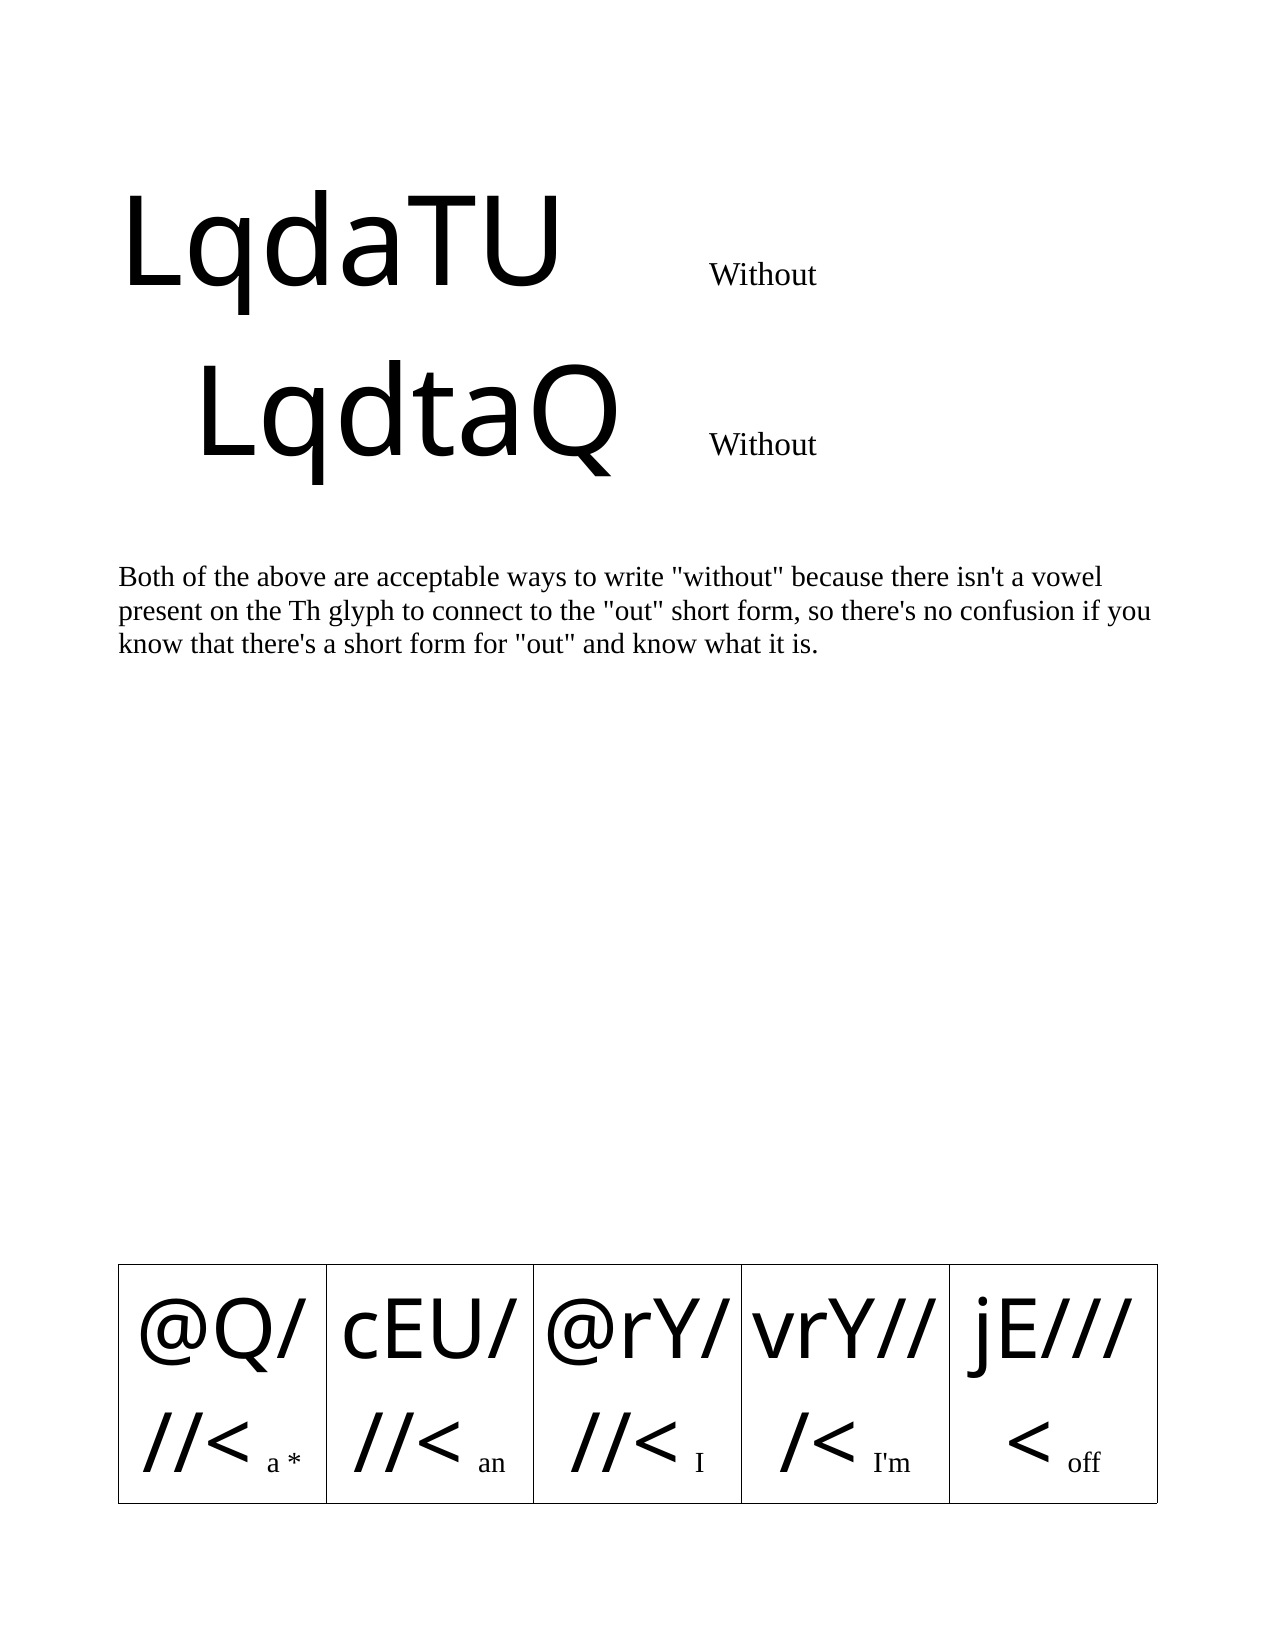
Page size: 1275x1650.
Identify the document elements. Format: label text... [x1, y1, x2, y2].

table_header jE///< off [950, 1265, 1157, 1502]
table_header @rY///< I [534, 1265, 741, 1502]
table_header vrY///< I'm [742, 1265, 949, 1502]
table_header @Q///< a * [119, 1265, 326, 1502]
text LqdaTU Without LqdtaQ Without [118, 152, 1157, 492]
text Both of the above are acceptable ways to write "without" because there isn't a vowel present on the Th glyph to connect to the "out" short form, so there's no confusion if you know that there's a short form for "out" and know what it is. [118, 559, 1157, 660]
table_header cEU///< an [327, 1265, 533, 1502]
